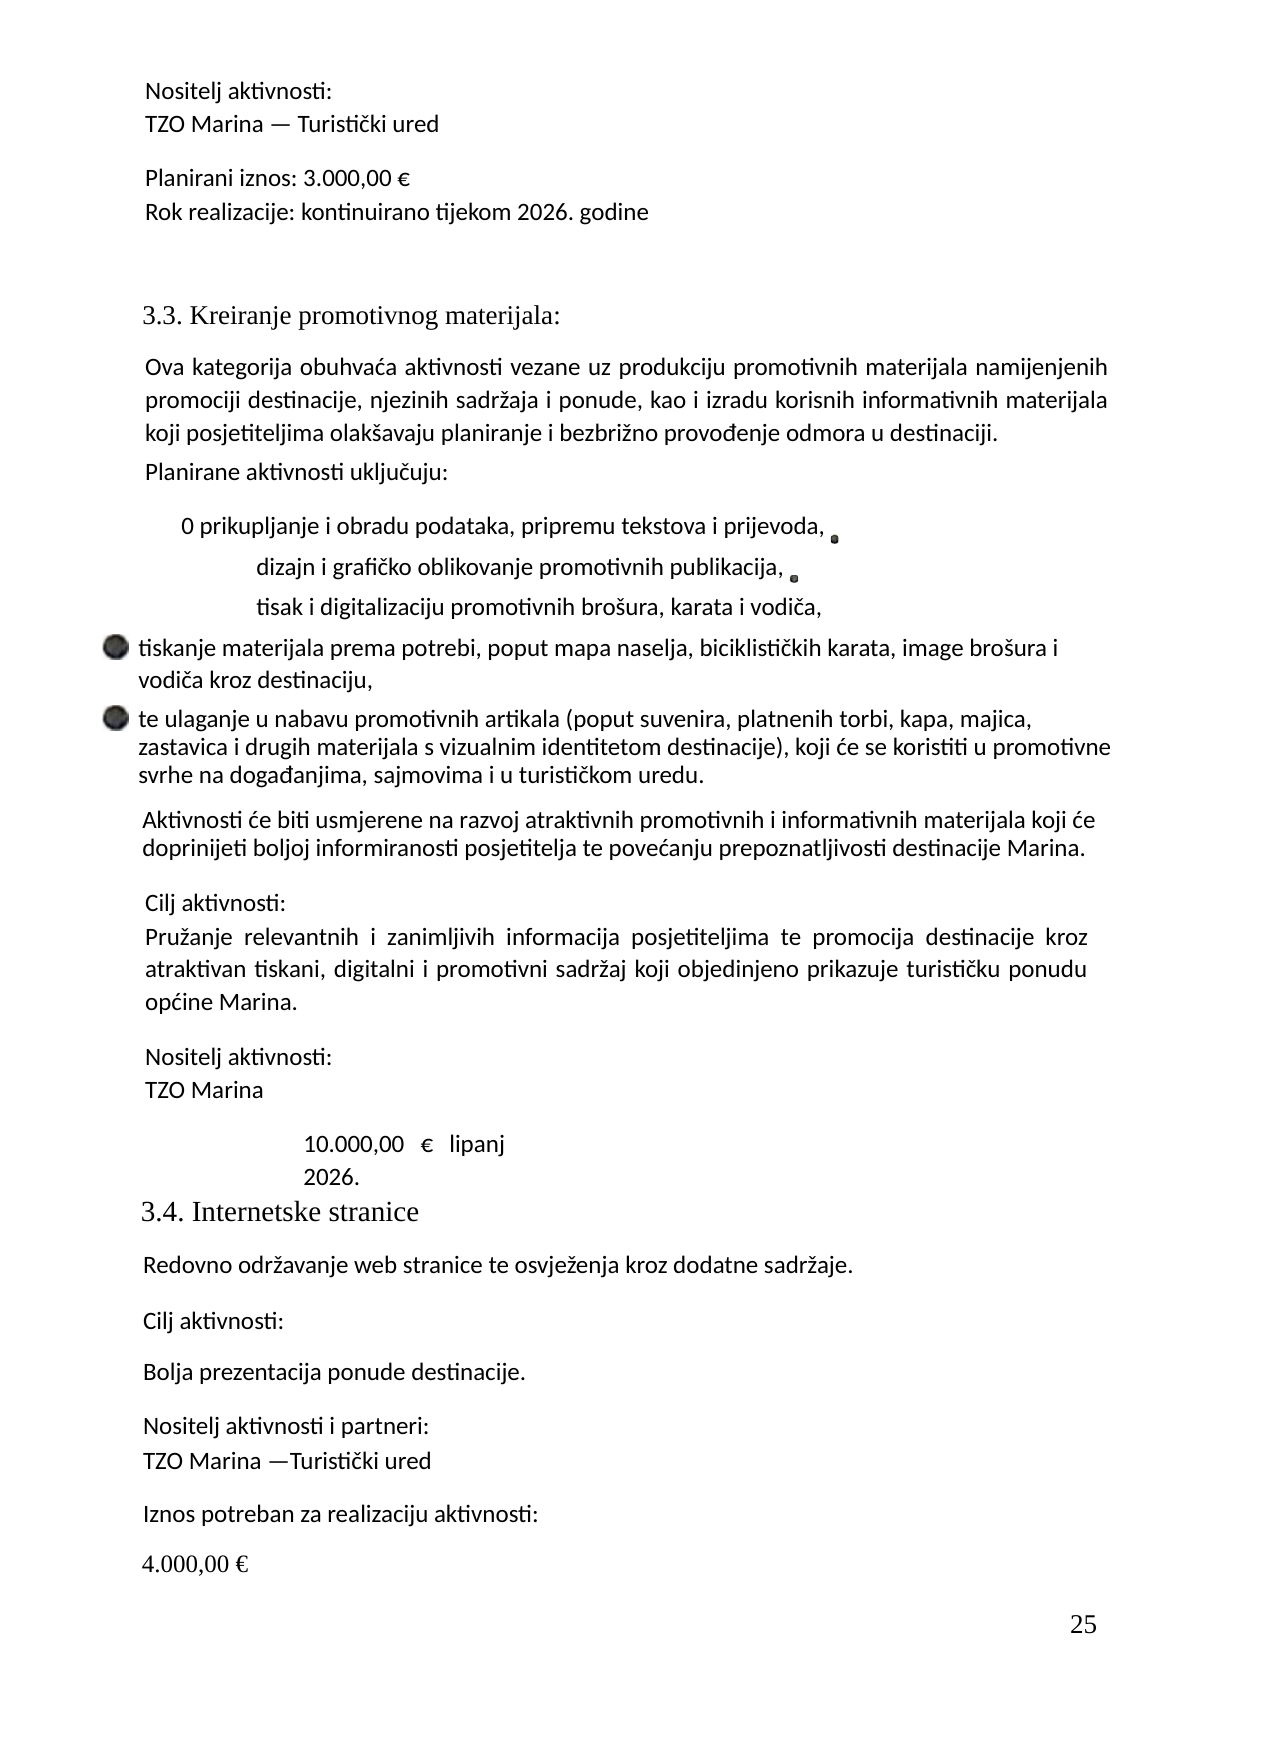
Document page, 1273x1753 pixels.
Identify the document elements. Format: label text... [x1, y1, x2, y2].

text Ova kategorija obuhvaća aktivnosti vezane uz produkciju promotivnih materijala namijenjenih promociji destinacije, njezinih sadržaja i ponude, kao i izradu korisnih informativnih materijala koji posjetiteljima olakšavaju planiranje i bezbrižno provođenje odmora u destinaciji. [145, 351, 1109, 447]
text Cilj aktivnosti: [145, 887, 1123, 918]
text Rok realizacije: kontinuirano tijekom 2026. godine [145, 196, 1123, 226]
text Redovno održavanje web stranice te osvježenja kroz dodatne sadržaje. [143, 1249, 1117, 1280]
text TZO Marina —Turistički ured [143, 1445, 1117, 1475]
text TZO Marina [145, 1074, 1123, 1104]
subtitle 3.4. Internetske stranice [141, 1194, 704, 1228]
text 3.3. Kreiranje promotivnog materijala: [142, 299, 1123, 330]
text Iznos potreban za realizaciju aktivnosti: [143, 1499, 1117, 1529]
text Planirane aktivnosti uključuju: [145, 456, 1123, 487]
text Nositelj aktivnosti i partneri: [143, 1410, 1117, 1441]
text Nositelj aktivnosti: [145, 75, 1123, 106]
text Nositelj aktivnosti: [145, 1041, 1123, 1071]
text Cilj aktivnosti: [143, 1305, 1117, 1336]
list te ulaganje u nabavu promotivnih artikala (poput suvenira, platnenih torbi, kapa, majica, zastavica i drugih materijala s vizualnim identitetom destinacije), koji će se koristiti u promotivne svrhe na događanjima, sajmovima i u turističkom uredu. [101, 704, 1123, 789]
text 0 prikupljanje i obradu podataka, pripremu tekstova i prijevoda, dizajn i grafičko oblikovanje promotivnih publikacija, tisak i digitalizaciju promotivnih brošura, karata i vodiča, [181, 510, 867, 621]
text Planirani iznos: 3.000,00 € [145, 163, 1123, 193]
text Pružanje relevantnih i zanimljivih informacija posjetiteljima te promocija destinacije kroz atraktivan tiskani, digitalni i promotivni sadržaj koji objedinjeno prikazuje turističku ponudu općine Marina. [145, 921, 1089, 1017]
text Bolja prezentacija ponude destinacije. [143, 1356, 1117, 1386]
text Aktivnosti će biti usmjerene na razvoj atraktivnih promotivnih i informativnih materijala koji će doprinijeti boljoj informiranosti posjetitelja te povećanju prepoznatljivosti destinacije Marina. [142, 806, 1114, 862]
list tiskanje materijala prema potrebi, poput mapa naselja, biciklističkih karata, image brošura i vodiča kroz destinaciju, [101, 632, 1123, 695]
text 10.000,00 € lipanj 2026. [303, 1128, 505, 1191]
text TZO Marina — Turistički ured [145, 108, 1123, 139]
text 4.000,00 € [142, 1549, 1123, 1577]
